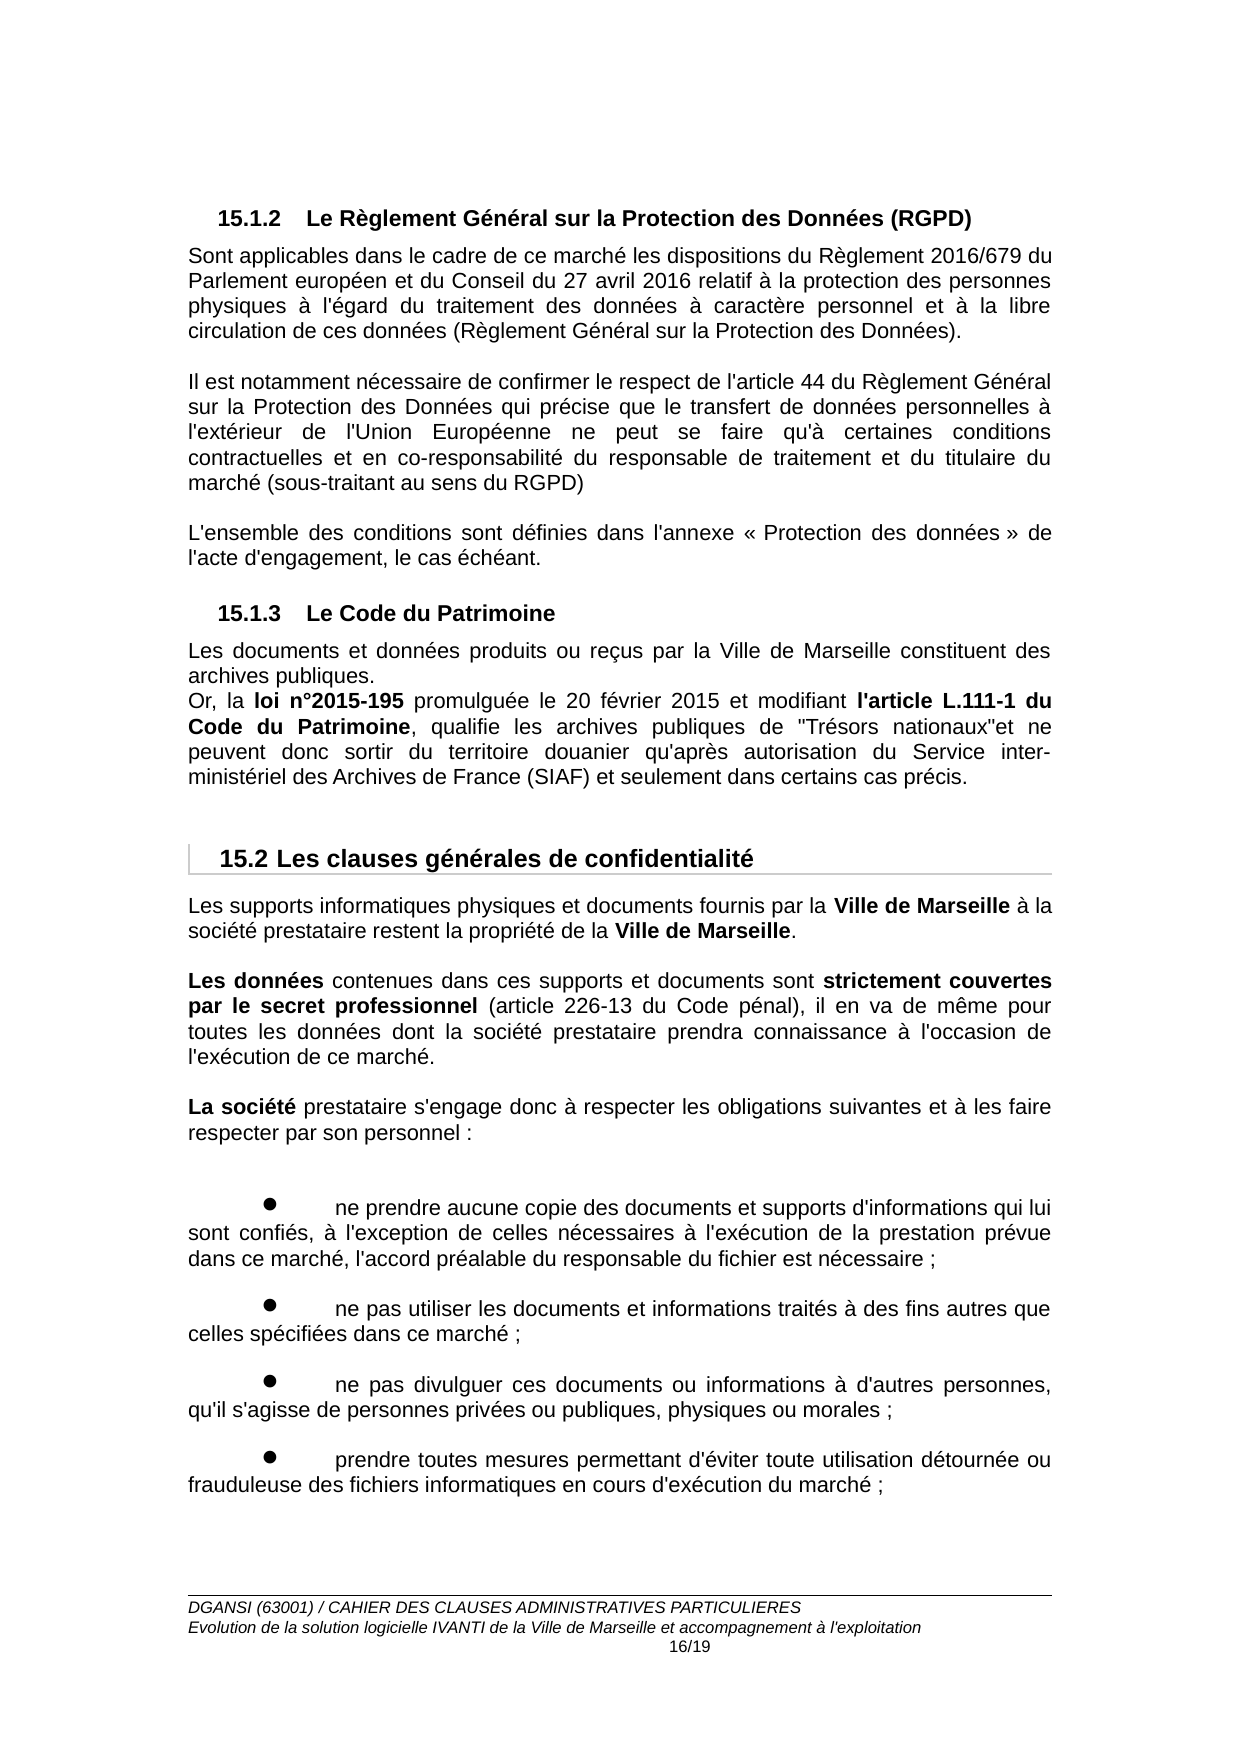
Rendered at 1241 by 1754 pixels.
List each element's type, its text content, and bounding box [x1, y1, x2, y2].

text Or, la loi n°2015-195 promulguée le 20 février 2015 et modifiant l'article L.111-1 du Code du Patrimoine, qualifie les archives publiques de "Trésors nationaux"et ne peuvent donc sortir du territoire douanier qu'après autorisation du Service inter-ministériel des Archives de France (SIAF) et seulement dans certains cas précis. [188, 688, 1052, 789]
text La société prestataire s'engage donc à respecter les obligations suivantes et à les faire respecter par son personnel : [188, 1094, 1052, 1144]
list ne pas divulguer ces documents ou informations à d'autres personnes, qu'il s'agisse de personnes privées ou publiques, physiques ou morales ; [188, 1371, 1052, 1422]
list ne prendre aucune copie des documents et supports d'informations qui lui sont confiés, à l'exception de celles nécessaires à l'exécution de la prestation prévue dans ce marché, l'accord préalable du responsable du fichier est nécessaire ; [188, 1195, 1052, 1271]
text Les documents et données produits ou reçus par la Ville de Marseille constituent des archives publiques. [188, 638, 1052, 688]
text Les données contenues dans ces supports et documents sont strictement couvertes par le secret professionnel (article 226-13 du Code pénal), il en va de même pour toutes les données dont la société prestataire prendra connaissance à l'occasion de l'exécution de ce marché. [188, 968, 1052, 1069]
list ne pas utiliser les documents et informations traités à des fins autres que celles spécifiées dans ce marché ; [188, 1296, 1052, 1346]
text Sont applicables dans le cadre de ce marché les dispositions du Règlement 2016/679 du Parlement européen et du Conseil du 27 avril 2016 relatif à la protection des personnes physiques à l'égard du traitement des données à caractère personnel et à la libre circulation de ces données (Règlement Général sur la Protection des Données). [188, 243, 1052, 343]
text Les supports informatiques physiques et documents fournis par la Ville de Marseille à la société prestataire restent la propriété de la Ville de Marseille. [188, 892, 1052, 943]
subtitle Les clauses générales de confidentialité [190, 844, 1052, 873]
subtitle Le Règlement Général sur la Protection des Données (RGPD) [188, 204, 1052, 231]
text L'ensemble des conditions sont définies dans l'annexe « Protection des données » de l'acte d'engagement, le cas échéant. [188, 520, 1052, 570]
subtitle Le Code du Patrimoine [188, 600, 1052, 626]
text Il est notamment nécessaire de confirmer le respect de l'article 44 du Règlement Général sur la Protection des Données qui précise que le transfert de données personnelles à l'extérieur de l'Union Européenne ne peut se faire qu'à certaines conditions contractuelles et en co-responsabilité du responsable de traitement et du titulaire du marché (sous-traitant au sens du RGPD) [188, 369, 1052, 495]
list prendre toutes mesures permettant d'éviter toute utilisation détournée ou frauduleuse des fichiers informatiques en cours d'exécution du marché ; [188, 1447, 1052, 1497]
